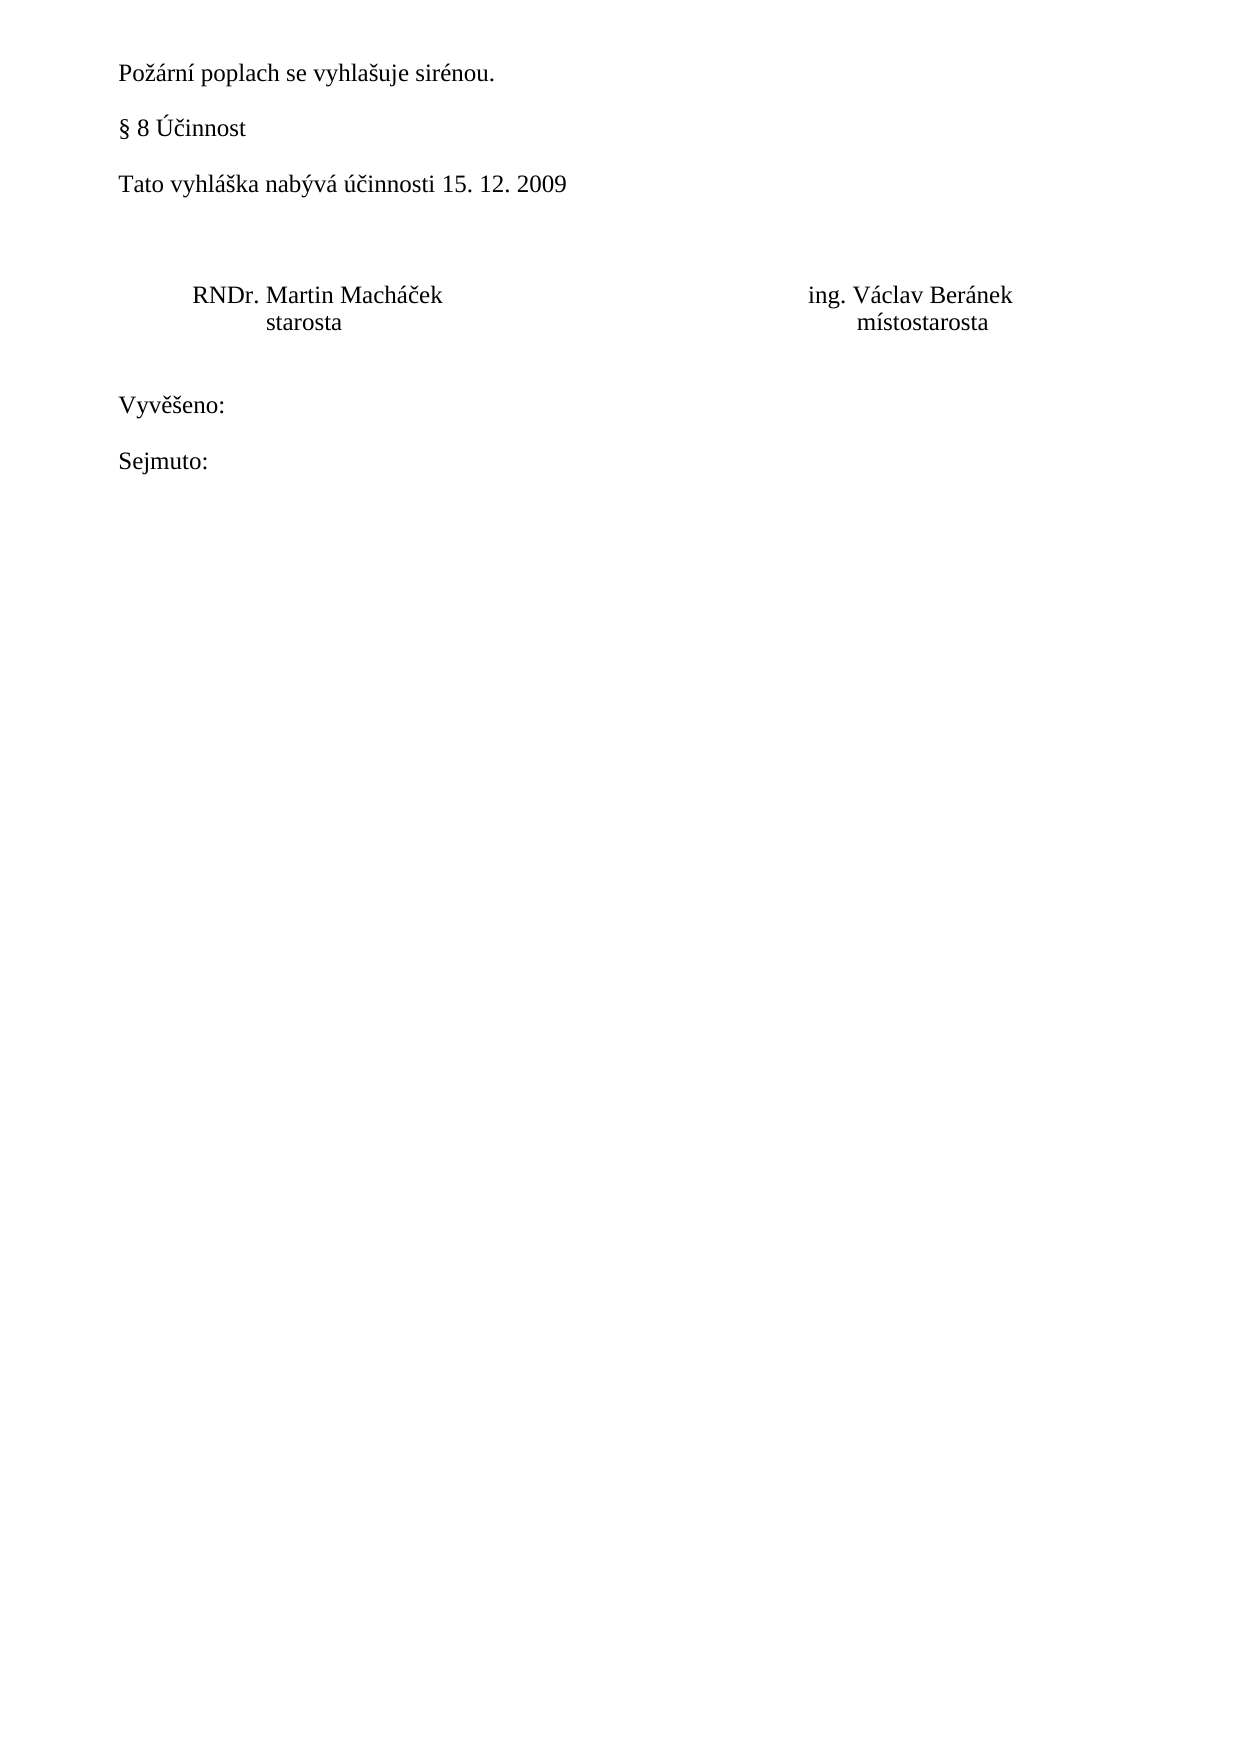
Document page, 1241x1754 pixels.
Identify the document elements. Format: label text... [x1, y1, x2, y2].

text starosta místostarosta [118, 308, 1122, 336]
text § 8 Účinnost [118, 114, 1122, 142]
text RNDr. Martin Macháček ing. Václav Beránek [118, 281, 1122, 308]
text Sejmuto: [118, 447, 1122, 475]
text Vyvěšeno: [118, 392, 1122, 419]
text Tato vyhláška nabývá účinnosti 15. 12. 2009 [118, 170, 1122, 198]
text Požární poplach se vyhlašuje sirénou. [118, 59, 1122, 87]
